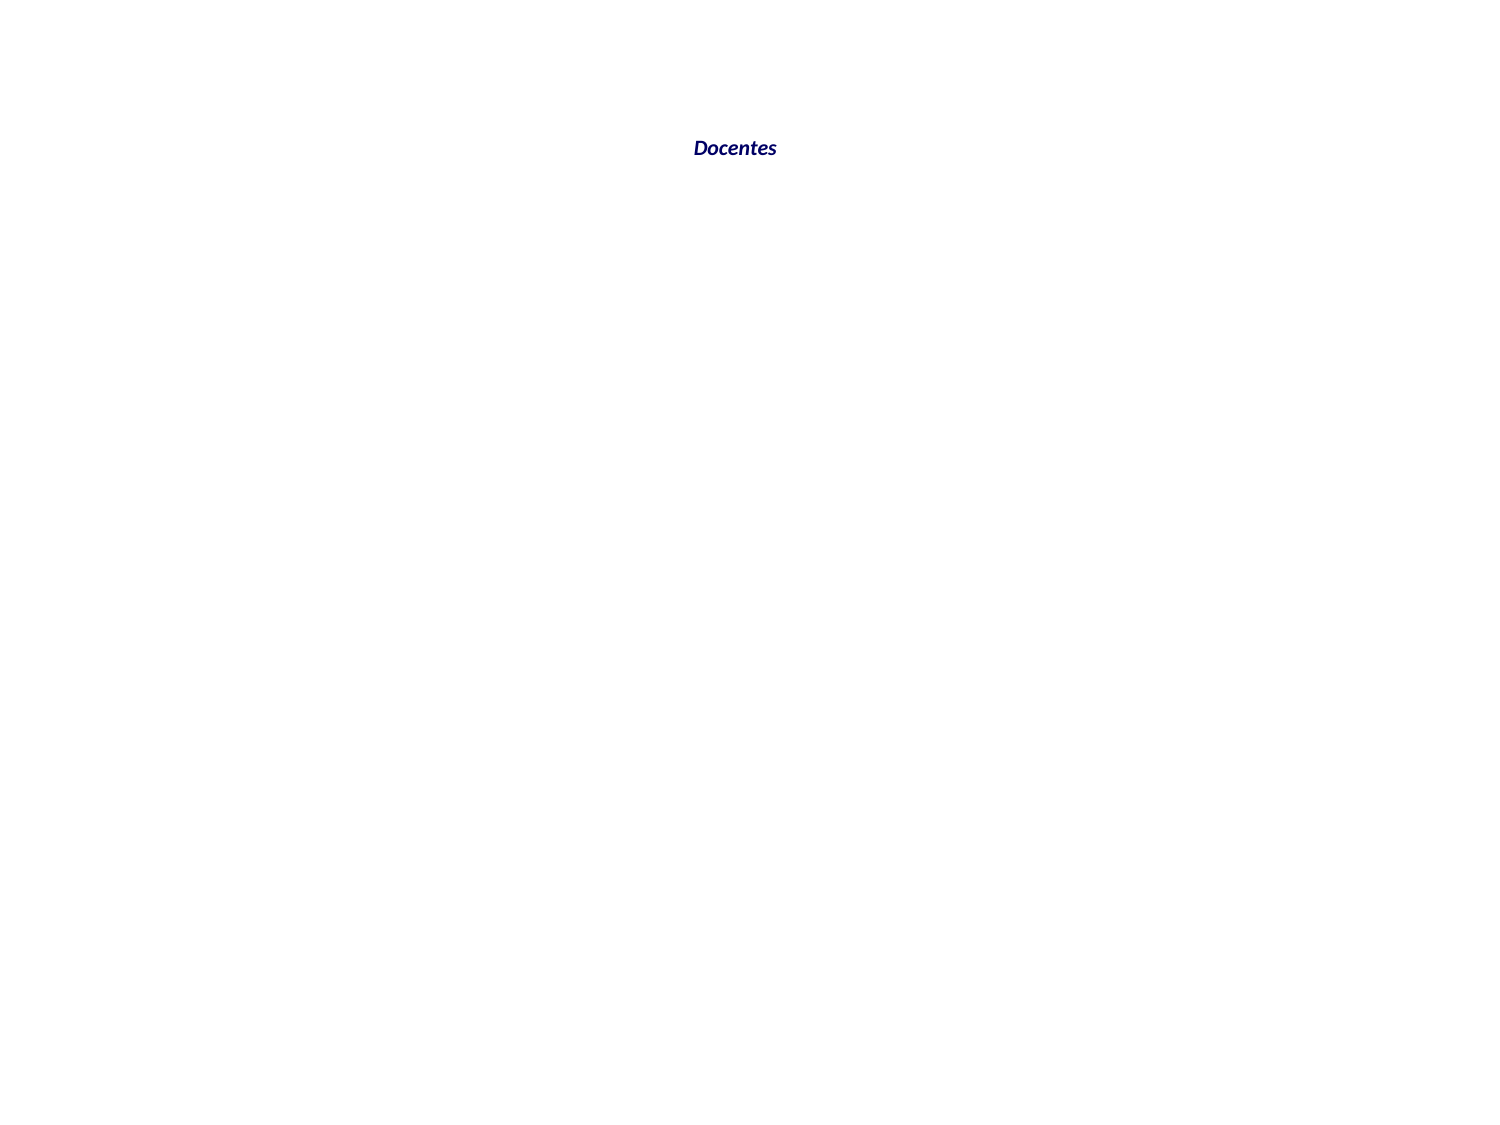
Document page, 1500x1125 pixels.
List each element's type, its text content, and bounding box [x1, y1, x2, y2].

text Docentes [52, 134, 1421, 161]
